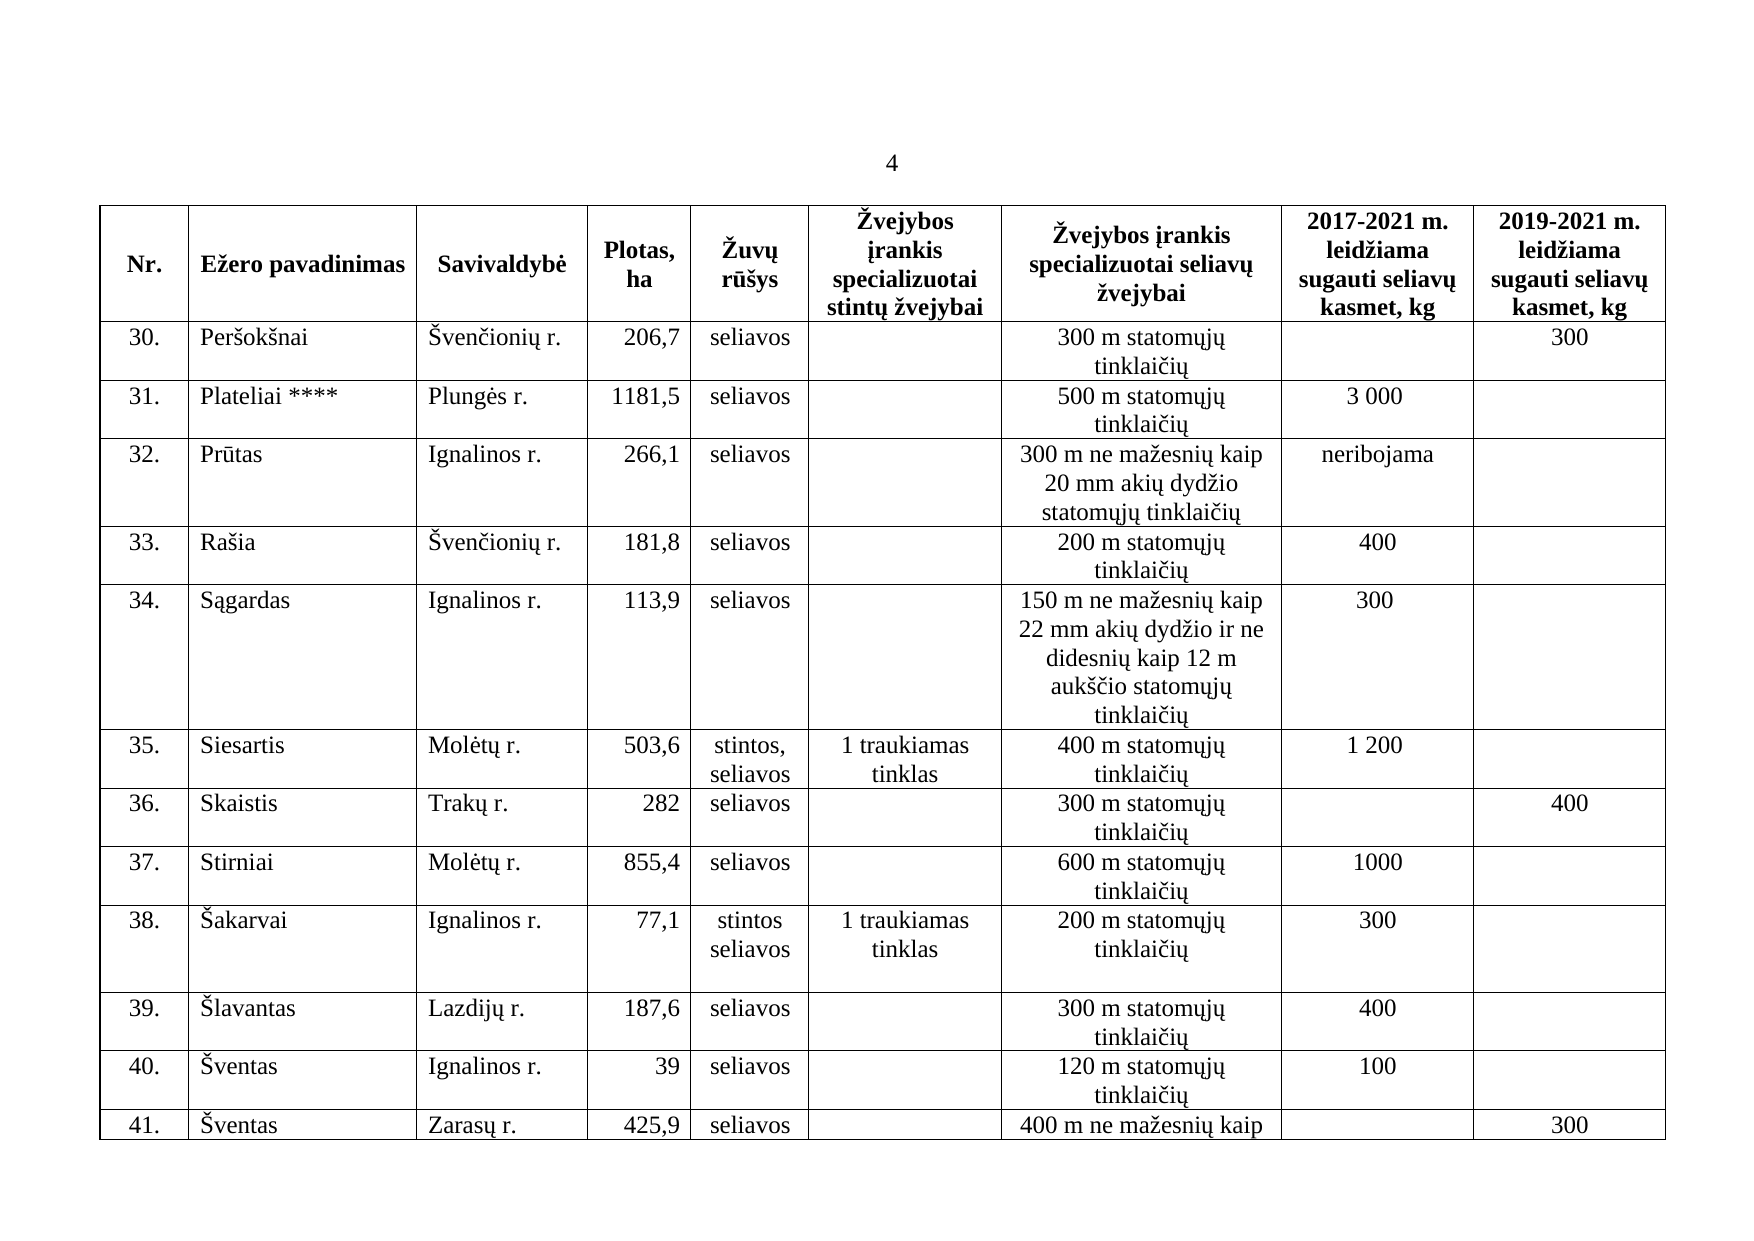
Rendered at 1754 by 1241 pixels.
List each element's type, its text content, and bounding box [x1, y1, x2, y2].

table_header Nr. [101, 206, 188, 321]
table_cell 300 m statomųjų tinklaičių [1002, 789, 1281, 846]
table_cell 400 [1282, 993, 1473, 1050]
table_cell Rašia [189, 527, 416, 584]
table_cell Šlavantas [189, 993, 416, 1050]
table_header Ežero pavadinimas [189, 206, 416, 321]
table_cell seliavos [691, 993, 808, 1050]
table_cell 187,6 [588, 993, 690, 1050]
table_cell 39 [588, 1051, 690, 1109]
table_cell Švenčionių r. [417, 527, 587, 584]
table_cell Šakarvai [189, 906, 416, 992]
table_cell Ignalinos r. [417, 1051, 587, 1109]
table_cell 1181,5 [588, 381, 690, 438]
table_cell [1282, 1110, 1473, 1139]
table_cell 266,1 [588, 439, 690, 526]
table_cell [809, 322, 1001, 380]
table_cell [1474, 439, 1665, 526]
table_cell 120 m statomųjų tinklaičių [1002, 1051, 1281, 1109]
table_cell [1474, 1051, 1665, 1109]
table_cell 300 [1282, 906, 1473, 992]
table_cell Plateliai **** [189, 381, 416, 438]
table_cell 200 m statomųjų tinklaičių [1002, 906, 1281, 992]
table_cell [809, 993, 1001, 1050]
table_cell 1 traukiamas tinklas [809, 906, 1001, 992]
table_cell [1474, 585, 1665, 729]
table_cell 282 [588, 789, 690, 846]
table_cell Ignalinos r. [417, 439, 587, 526]
table_cell seliavos [691, 322, 808, 380]
table_cell Skaistis [189, 789, 416, 846]
table_cell 400 m statomųjų tinklaičių [1002, 730, 1281, 787]
table_cell 400 m ne mažesnių kaip [1002, 1110, 1281, 1139]
table_cell 400 [1474, 789, 1665, 846]
table_header Plotas, ha [588, 206, 690, 321]
table_cell [809, 585, 1001, 729]
table_header Žvejybos įrankis specializuotai seliavų žvejybai [1002, 206, 1281, 321]
table_cell Švenčionių r. [417, 322, 587, 380]
table_cell Lazdijų r. [417, 993, 587, 1050]
table_cell neribojama [1282, 439, 1473, 526]
table_cell Šventas [189, 1051, 416, 1109]
table_cell Ignalinos r. [417, 906, 587, 992]
table_cell 77,1 [588, 906, 690, 992]
table_cell [809, 381, 1001, 438]
table_cell [809, 789, 1001, 846]
table_cell seliavos [691, 847, 808, 904]
table_cell 1 200 [1282, 730, 1473, 787]
table_cell Zarasų r. [417, 1110, 587, 1139]
table_cell seliavos [691, 1110, 808, 1139]
table_cell seliavos [691, 527, 808, 584]
table_cell 39. [101, 993, 188, 1050]
table_cell 30. [101, 322, 188, 380]
table_cell Plungės r. [417, 381, 587, 438]
table_header Savivaldybė [417, 206, 587, 321]
table_cell 300 [1474, 1110, 1665, 1139]
table_cell [809, 1051, 1001, 1109]
table_cell 300 m statomųjų tinklaičių [1002, 993, 1281, 1050]
table_cell 300 [1282, 585, 1473, 729]
table_cell 200 m statomųjų tinklaičių [1002, 527, 1281, 584]
table_cell seliavos [691, 789, 808, 846]
table_cell [809, 439, 1001, 526]
table_cell 36. [101, 789, 188, 846]
table_cell 37. [101, 847, 188, 904]
table_cell 38. [101, 906, 188, 992]
table_header Žvejybos įrankis specializuotai stintų žvejybai [809, 206, 1001, 321]
table_cell [1474, 847, 1665, 904]
table_cell 181,8 [588, 527, 690, 584]
table_cell [1282, 322, 1473, 380]
table_cell 150 m ne mažesnių kaip 22 mm akių dydžio ir ne didesnių kaip 12 m aukščio statomųjų tinklaičių [1002, 585, 1281, 729]
table_cell [809, 1110, 1001, 1139]
table_cell [1474, 730, 1665, 787]
table_cell [1282, 789, 1473, 846]
table_cell 400 [1282, 527, 1473, 584]
table_cell seliavos [691, 381, 808, 438]
table_cell 100 [1282, 1051, 1473, 1109]
table_cell seliavos [691, 585, 808, 729]
table_cell 41. [101, 1110, 188, 1139]
table_cell seliavos [691, 1051, 808, 1109]
table_cell 32. [101, 439, 188, 526]
table_cell 300 [1474, 322, 1665, 380]
table_cell 600 m statomųjų tinklaičių [1002, 847, 1281, 904]
table_header Žuvų rūšys [691, 206, 808, 321]
table_header 2019-2021 m. leidžiama sugauti seliavų kasmet, kg [1474, 206, 1665, 321]
table_cell 300 m ne mažesnių kaip 20 mm akių dydžio statomųjų tinklaičių [1002, 439, 1281, 526]
table_cell 300 m statomųjų tinklaičių [1002, 322, 1281, 380]
table_cell Ignalinos r. [417, 585, 587, 729]
table_cell 425,9 [588, 1110, 690, 1139]
table_cell Siesartis [189, 730, 416, 787]
table_cell Molėtų r. [417, 847, 587, 904]
table_cell 503,6 [588, 730, 690, 787]
table_cell 33. [101, 527, 188, 584]
table_cell [809, 527, 1001, 584]
table_cell Prūtas [189, 439, 416, 526]
table_header 2017-2021 m. leidžiama sugauti seliavų kasmet, kg [1282, 206, 1473, 321]
table_cell [1474, 993, 1665, 1050]
table_cell 31. [101, 381, 188, 438]
table_cell 855,4 [588, 847, 690, 904]
table_cell 1000 [1282, 847, 1473, 904]
table_cell 34. [101, 585, 188, 729]
table_cell 206,7 [588, 322, 690, 380]
table_cell stintos seliavos [691, 906, 808, 992]
table_cell [1474, 527, 1665, 584]
table_cell Peršokšnai [189, 322, 416, 380]
table_cell [1474, 381, 1665, 438]
table_cell [1474, 906, 1665, 992]
table_cell Stirniai [189, 847, 416, 904]
table_cell 113,9 [588, 585, 690, 729]
table_cell 35. [101, 730, 188, 787]
table_cell Sągardas [189, 585, 416, 729]
table_cell Šventas [189, 1110, 416, 1139]
table_cell seliavos [691, 439, 808, 526]
table_cell 1 traukiamas tinklas [809, 730, 1001, 787]
table_cell 500 m statomųjų tinklaičių [1002, 381, 1281, 438]
table_cell Molėtų r. [417, 730, 587, 787]
table_cell stintos, seliavos [691, 730, 808, 787]
table_cell 40. [101, 1051, 188, 1109]
table_cell [809, 847, 1001, 904]
table_cell 3 000 [1282, 381, 1473, 438]
table_cell Trakų r. [417, 789, 587, 846]
